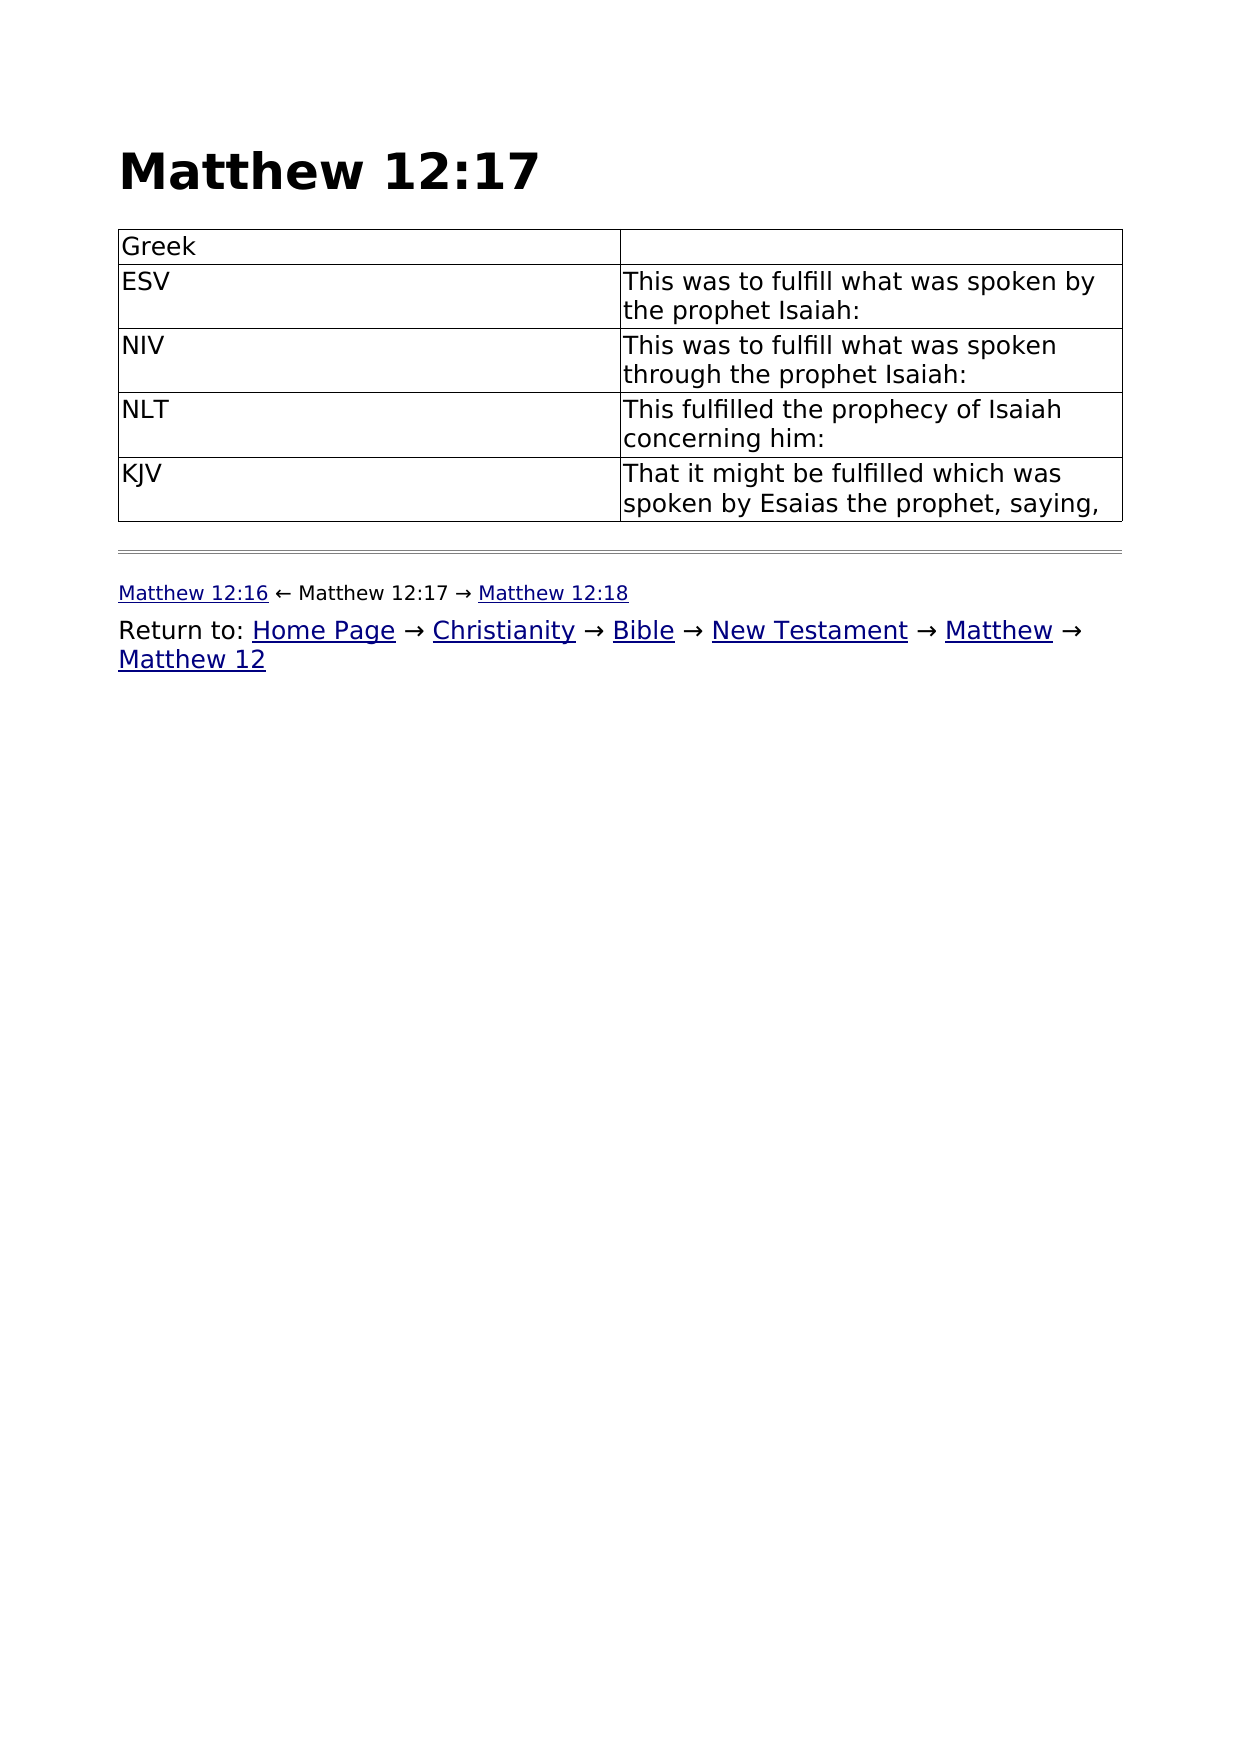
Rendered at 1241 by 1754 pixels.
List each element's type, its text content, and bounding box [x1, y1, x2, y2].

table_cell ESV [119, 265, 620, 328]
text Return to: Home Page → Christianity → Bible → New Testament → Matthew → Matthew 12 [118, 616, 1122, 674]
table_cell NIV [119, 329, 620, 392]
table_cell NLT [119, 393, 620, 457]
table_cell KJV [119, 458, 620, 521]
table_header Greek [119, 230, 620, 264]
table_cell This was to fulfill what was spoken through the prophet Isaiah: [621, 329, 1122, 392]
table_cell That it might be fulfilled which was spoken by Esaias the prophet, saying, [621, 458, 1122, 521]
table_header [621, 230, 1122, 264]
table_cell This fulfilled the prophecy of Isaiah concerning him: [621, 393, 1122, 457]
text Matthew 12:16 ← Matthew 12:17 → Matthew 12:18 [118, 582, 1122, 616]
table_cell This was to fulfill what was spoken by the prophet Isaiah: [621, 265, 1122, 328]
subtitle Matthew 12:17 [118, 143, 1122, 201]
